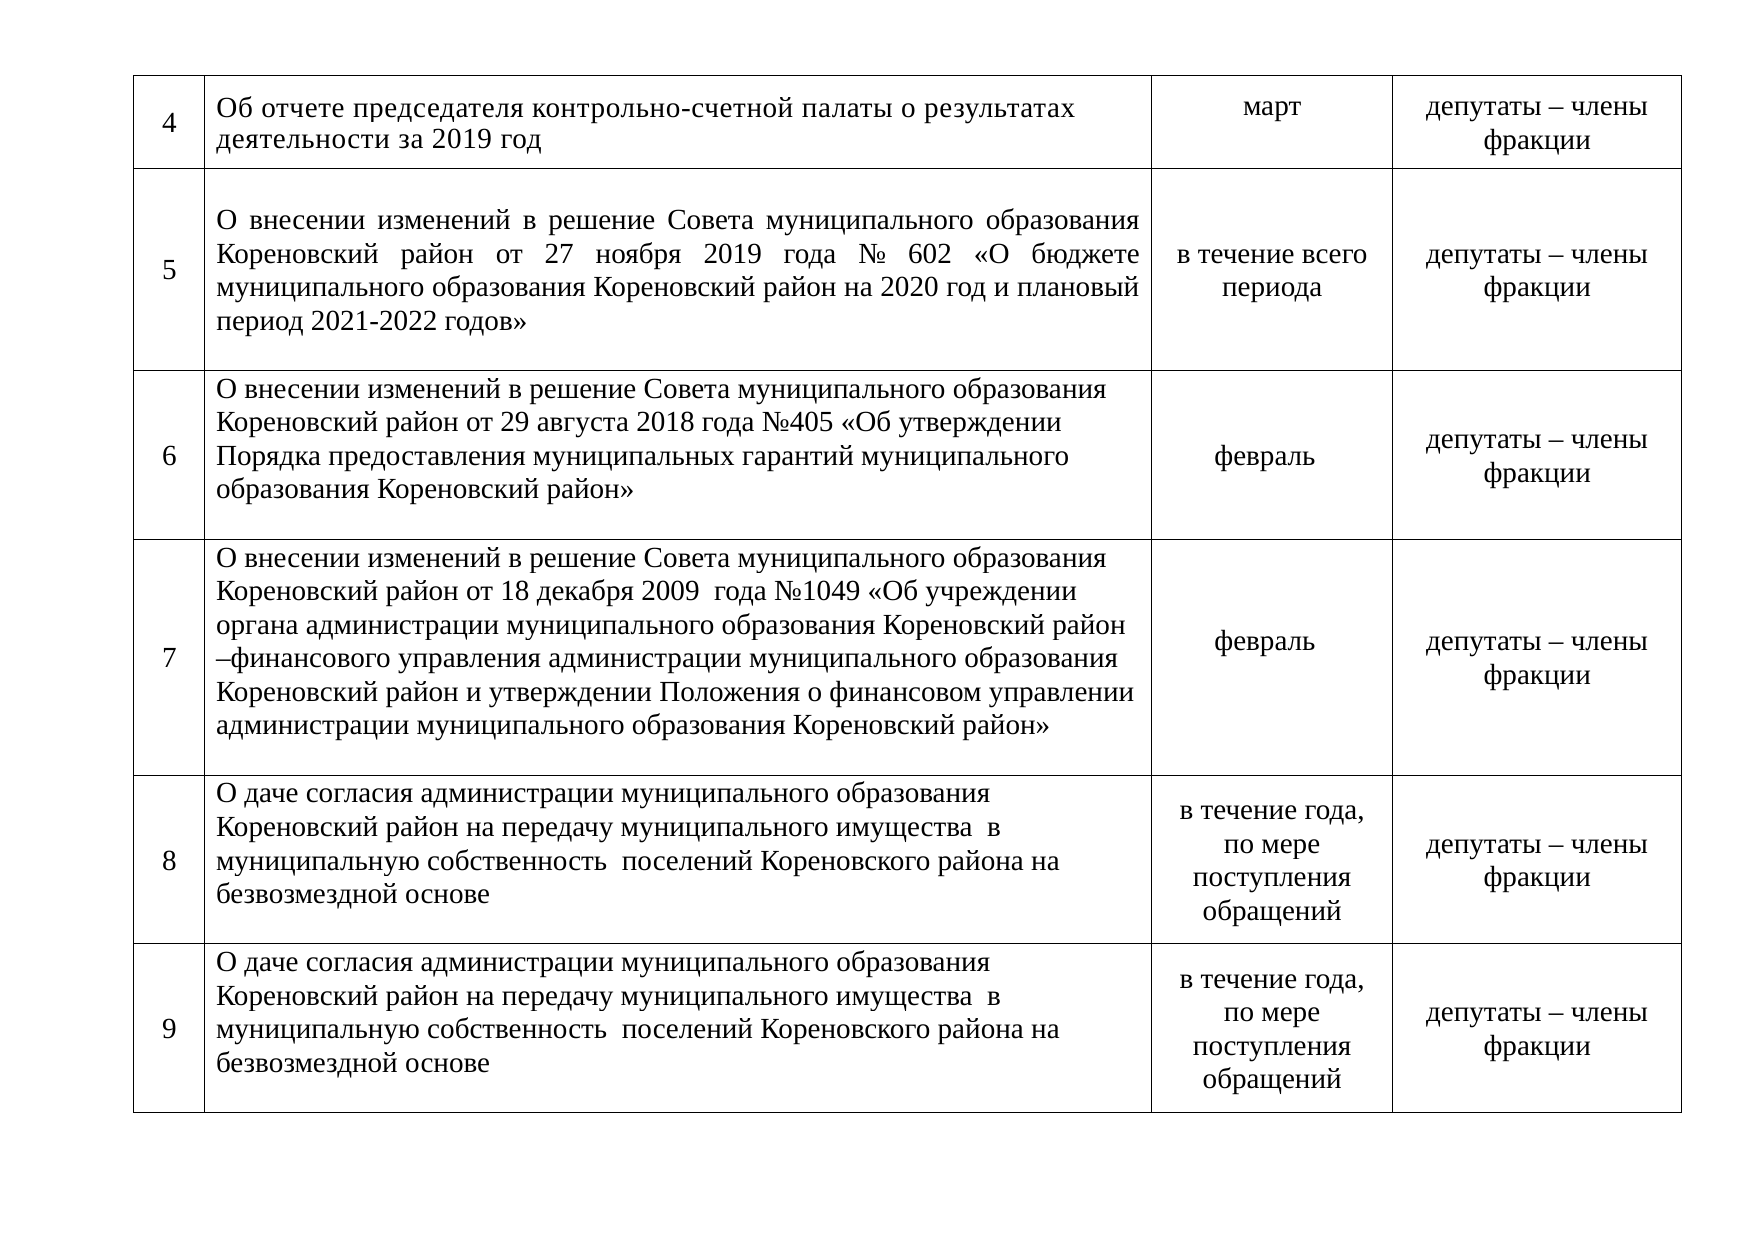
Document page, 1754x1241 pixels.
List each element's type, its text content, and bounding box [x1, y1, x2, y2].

table_cell 6 [134, 371, 204, 539]
table_cell 5 [134, 169, 204, 370]
table_cell 9 [134, 944, 204, 1112]
table_cell в течение всего периода [1152, 169, 1392, 370]
table_cell 7 [134, 540, 204, 774]
table_cell О внесении изменений в решение Совета муниципального образования Кореновский район от 18 декабря 2009 года №1049 «Об учреждении органа администрации муниципального образования Кореновский район –финансового управления администрации муниципального образования Кореновский район и утверждении Положения о финансовом управлении администрации муниципального образования Кореновский район» [205, 540, 1151, 774]
table_cell февраль [1152, 371, 1392, 539]
table_cell депутаты – члены фракции [1393, 776, 1681, 943]
table_cell О даче согласия администрации муниципального образования Кореновский район на передачу муниципального имущества в муниципальную собственность поселений Кореновского района на безвозмездной основе [205, 776, 1151, 943]
table_cell март [1152, 76, 1392, 168]
table_cell депутаты – члены фракции [1393, 371, 1681, 539]
table_cell в течение года, по мере поступления обращений [1152, 776, 1392, 943]
table_cell февраль [1152, 540, 1392, 774]
table_cell депутаты – члены фракции [1393, 540, 1681, 774]
table_cell депутаты – члены фракции [1393, 169, 1681, 370]
table_cell О даче согласия администрации муниципального образования Кореновский район на передачу муниципального имущества в муниципальную собственность поселений Кореновского района на безвозмездной основе [205, 944, 1151, 1112]
table_cell в течение года, по мере поступления обращений [1152, 944, 1392, 1112]
table_cell депутаты – члены фракции [1393, 76, 1681, 168]
table_cell депутаты – члены фракции [1393, 944, 1681, 1112]
table_cell 8 [134, 776, 204, 943]
table_cell 4 [134, 76, 204, 168]
table_cell Об отчете председателя контрольно-счетной палаты о результатах деятельности за 2019 год [205, 76, 1151, 168]
table_cell О внесении изменений в решение Совета муниципального образования Кореновский район от 29 августа 2018 года №405 «Об утверждении Порядка предоставления муниципальных гарантий муниципального образования Кореновский район» [205, 371, 1151, 539]
